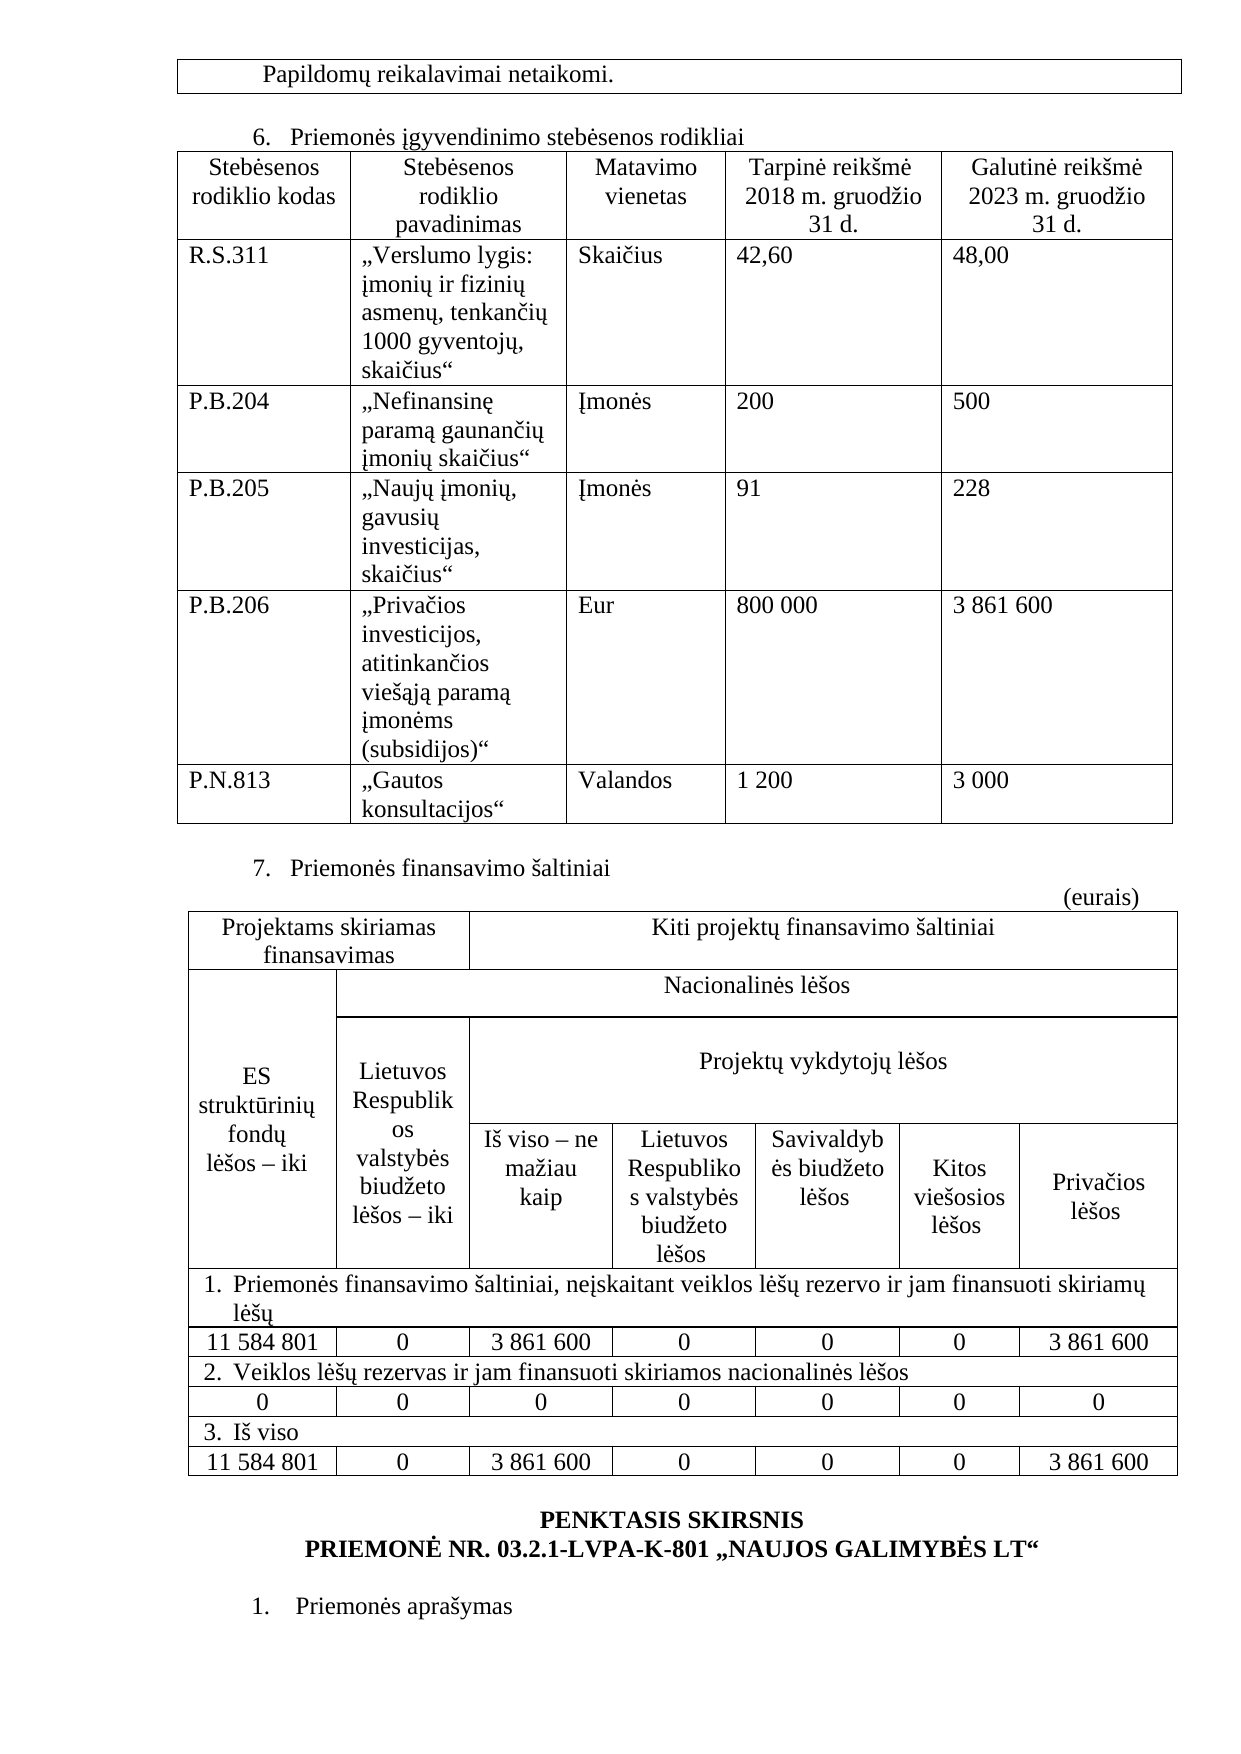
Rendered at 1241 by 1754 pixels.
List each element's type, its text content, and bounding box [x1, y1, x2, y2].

table_cell 3 861 600 [1020, 1328, 1177, 1356]
table_cell Įmonės [567, 386, 725, 472]
text PENKTASIS SKIRSNIS [177, 1505, 1167, 1534]
table_cell P.B.204 [178, 386, 350, 472]
table_cell 91 [726, 473, 941, 589]
table_cell Kitos viešosios lėšos [900, 1124, 1019, 1268]
table_cell 200 [726, 386, 941, 472]
table_cell 11 584 801 [189, 1328, 336, 1356]
table_cell 48,00 [942, 240, 1172, 385]
table_header Tarpinė reikšmė 2018 m. gruodžio 31 d. [726, 152, 941, 239]
table_cell 0 [189, 1387, 336, 1416]
table_cell 3 861 600 [470, 1447, 612, 1475]
table_cell P.B.206 [178, 591, 350, 764]
table_header Galutinė reikšmė 2023 m. gruodžio 31 d. [942, 152, 1172, 239]
table_header Matavimo vienetas [567, 152, 725, 239]
table_cell ES struktūrinių fondų lėšos – iki [189, 970, 336, 1268]
table_cell 3. Iš viso [189, 1417, 1177, 1446]
table_cell 1. Priemonės finansavimo šaltiniai, neįskaitant veiklos lėšų rezervo ir jam finansuoti skiriamų lėšų [189, 1269, 1177, 1326]
table_cell 3 861 600 [942, 591, 1172, 764]
table_cell 228 [942, 473, 1172, 589]
table_cell Lietuvos Respublikos valstybės biudžeto lėšos [613, 1124, 755, 1268]
table_cell 0 [900, 1387, 1019, 1416]
table_cell 0 [337, 1387, 469, 1416]
table_cell 0 [756, 1447, 899, 1475]
table_cell Projektų vykdytojų lėšos [470, 1018, 1177, 1123]
table_cell Eur [567, 591, 725, 764]
table_cell P.B.205 [178, 473, 350, 589]
table_cell 0 [613, 1447, 755, 1475]
table_cell 0 [756, 1387, 899, 1416]
table_header Stebėsenos rodiklio kodas [178, 152, 350, 239]
table_cell 0 [337, 1447, 469, 1475]
table_cell 800 000 [726, 591, 941, 764]
table_header Papildomų reikalavimai netaikomi. [178, 60, 1181, 92]
table_cell Privačios lėšos [1020, 1124, 1177, 1268]
table_cell 0 [900, 1447, 1019, 1475]
table_cell P.N.813 [178, 765, 350, 823]
table_cell 3 861 600 [1020, 1447, 1177, 1475]
table_cell 3 861 600 [470, 1328, 612, 1356]
table_cell 0 [1020, 1387, 1177, 1416]
table_cell „Nefinansinę paramą gaunančių įmonių skaičius“ [351, 386, 566, 472]
table_cell 0 [337, 1328, 469, 1356]
table_cell 0 [470, 1387, 612, 1416]
table_cell „Naujų įmonių, gavusių investicijas, skaičius“ [351, 473, 566, 589]
table_cell „Gautos konsultacijos“ [351, 765, 566, 823]
table_cell „Verslumo lygis: įmonių ir fizinių asmenų, tenkančių 1000 gyventojų, skaičius“ [351, 240, 566, 385]
text (eurais) [177, 882, 1167, 911]
table_cell 2. Veiklos lėšų rezervas ir jam finansuoti skiriamos nacionalinės lėšos [189, 1357, 1177, 1386]
table_cell 0 [613, 1328, 755, 1356]
table_cell 42,60 [726, 240, 941, 385]
table_cell R.S.311 [178, 240, 350, 385]
text 6. Priemonės įgyvendinimo stebėsenos rodikliai [252, 122, 1167, 151]
table_cell Įmonės [567, 473, 725, 589]
table_cell 0 [756, 1328, 899, 1356]
table_cell Skaičius [567, 240, 725, 385]
table_cell 0 [900, 1328, 1019, 1356]
text PRIEMONĖ NR. 03.2.1-LVPA-K-801 „NAUJOS GALIMYBĖS LT“ [177, 1534, 1167, 1563]
table_cell 0 [613, 1387, 755, 1416]
text 7. Priemonės finansavimo šaltiniai [252, 853, 1167, 882]
table_cell „Privačios investicijos, atitinkančios viešąją paramą įmonėms (subsidijos)“ [351, 591, 566, 764]
text 1. Priemonės aprašymas [251, 1591, 1167, 1620]
table_cell Savivaldybės biudžeto lėšos [756, 1124, 899, 1268]
table_header Stebėsenos rodiklio pavadinimas [351, 152, 566, 239]
table_cell 500 [942, 386, 1172, 472]
table_header Kiti projektų finansavimo šaltiniai [470, 912, 1177, 969]
table_cell Valandos [567, 765, 725, 823]
table_cell 1 200 [726, 765, 941, 823]
table_cell 11 584 801 [189, 1447, 336, 1475]
table_cell Iš viso – ne mažiau kaip [470, 1124, 612, 1268]
table_cell Lietuvos Respublikos valstybės biudžeto lėšos – iki [337, 1018, 469, 1268]
table_cell Nacionalinės lėšos [337, 970, 1177, 1016]
table_header Projektams skiriamas finansavimas [189, 912, 469, 969]
table_cell 3 000 [942, 765, 1172, 823]
